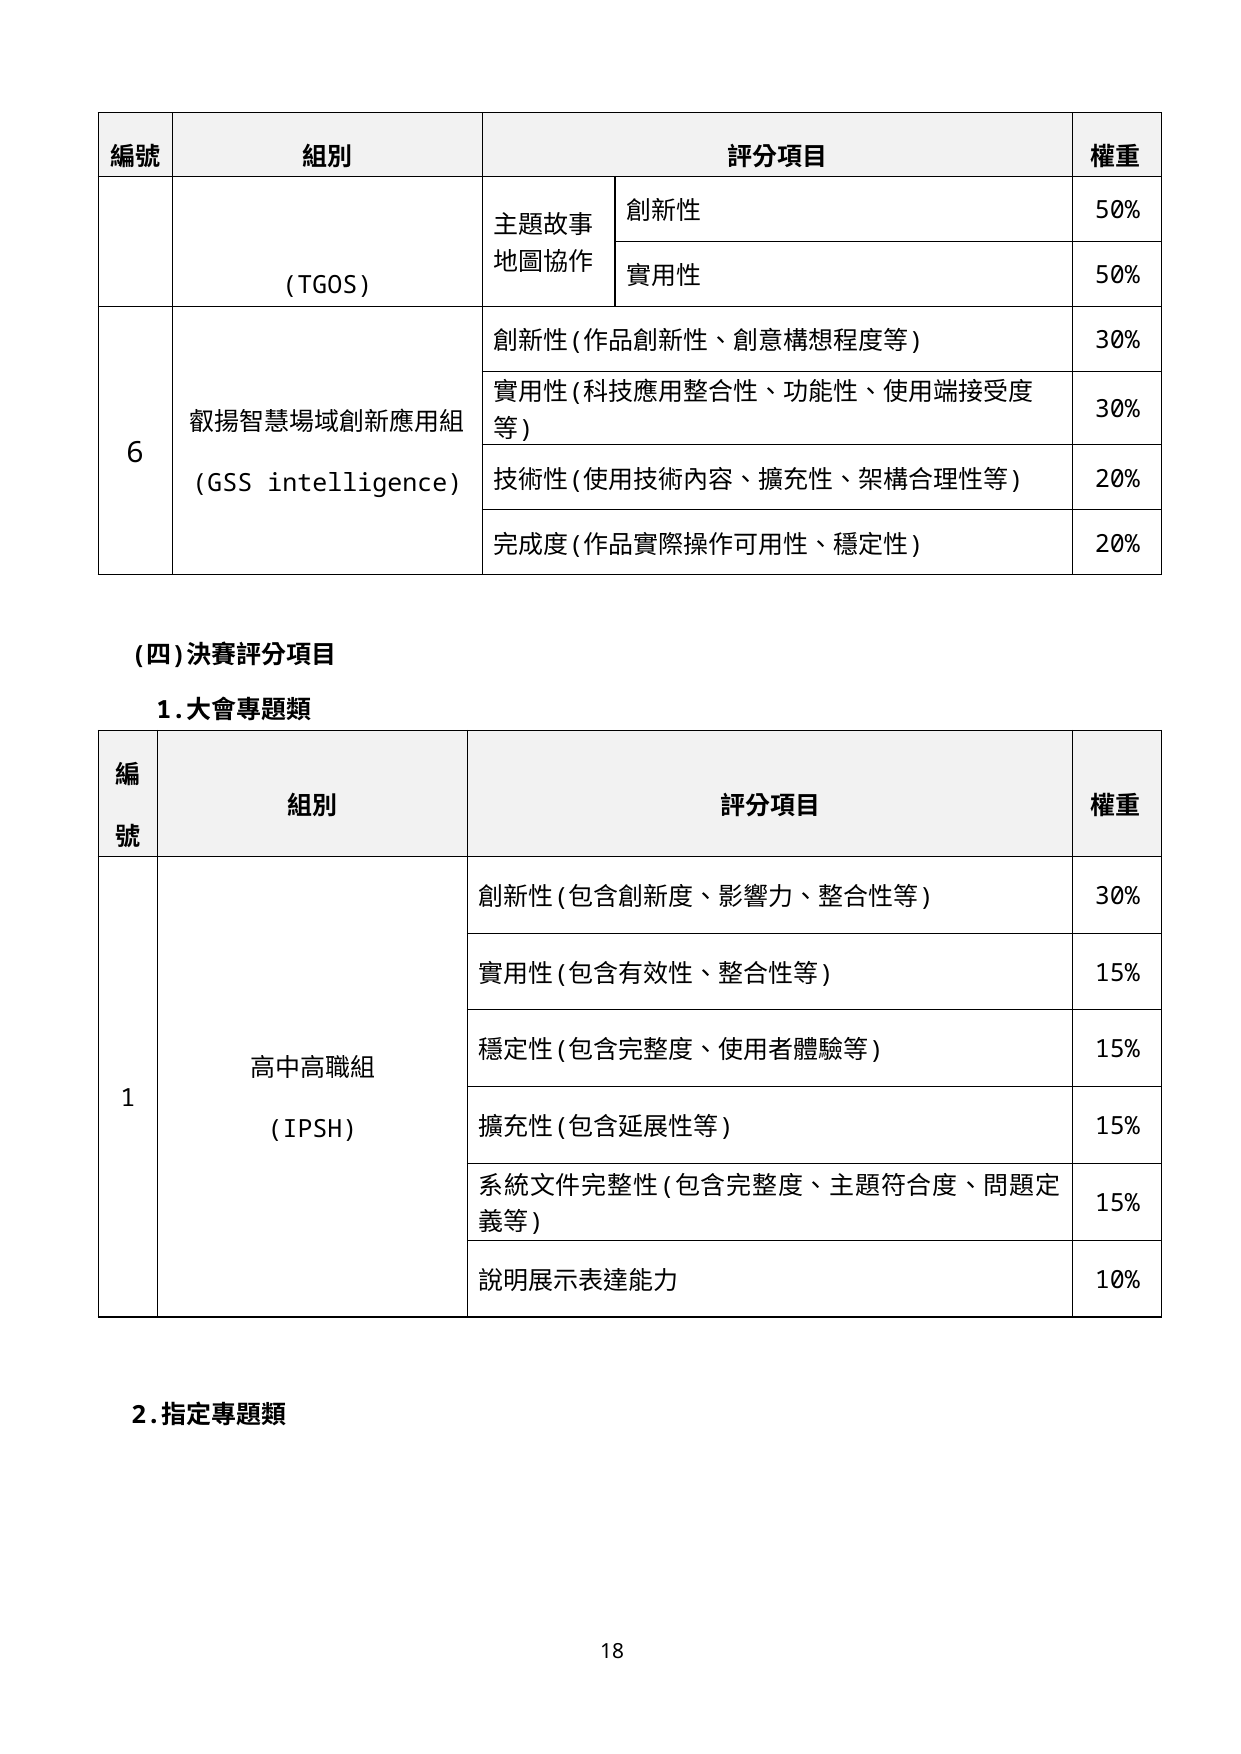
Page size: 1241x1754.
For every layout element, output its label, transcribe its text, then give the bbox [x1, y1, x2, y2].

table_cell 15% [1073, 934, 1161, 1009]
table_cell 創新性(包含創新度、影響力、整合性等) [468, 857, 1072, 932]
table_cell 30% [1073, 372, 1161, 444]
text 1.大會專題類 [156, 690, 1168, 726]
table_header 編號 [99, 113, 172, 176]
table_cell 創新性(作品創新性、創意構想程度等) [483, 307, 1072, 371]
table_header 評分項目 [483, 113, 1072, 176]
table_cell 叡揚智慧場域創新應用組 (GSS intelligence) [173, 307, 482, 574]
text (四)決賽評分項目 [131, 634, 1122, 671]
table_cell 擴充性(包含延展性等) [468, 1087, 1072, 1163]
table_header 組別 [158, 731, 467, 856]
table_header 編號 [99, 731, 157, 856]
table_cell (TGOS) [173, 177, 482, 306]
table_cell 實用性(包含有效性、整合性等) [468, 934, 1072, 1009]
table_cell 15% [1073, 1010, 1161, 1086]
table_cell 50% [1073, 177, 1161, 241]
table_cell 50% [1073, 242, 1161, 306]
table_cell 完成度(作品實際操作可用性、穩定性) [483, 510, 1072, 574]
table_cell 說明展示表達能力 [468, 1241, 1072, 1316]
table_cell 穩定性(包含完整度、使用者體驗等) [468, 1010, 1072, 1086]
table_header 評分項目 [468, 731, 1072, 856]
table_header 權重 [1073, 731, 1161, 856]
table_cell 高中高職組 (IPSH) [158, 857, 467, 1316]
table_cell 系統文件完整性(包含完整度、主題符合度、問題定義等) [468, 1164, 1072, 1239]
table_cell 10% [1073, 1241, 1161, 1316]
table_cell 20% [1073, 445, 1161, 509]
table_cell [99, 177, 172, 306]
text 2.指定專題類 [131, 1395, 1168, 1431]
table_cell 30% [1073, 307, 1161, 371]
table_cell 主題故事地圖協作 [483, 177, 614, 306]
table_header 權重 [1073, 113, 1161, 176]
table_cell 20% [1073, 510, 1161, 574]
table_cell 30% [1073, 857, 1161, 932]
table_cell 實用性(科技應用整合性、功能性、使用端接受度等) [483, 372, 1072, 444]
table_cell 創新性 [616, 177, 1072, 241]
table_cell 技術性(使用技術內容、擴充性、架構合理性等) [483, 445, 1072, 509]
table_cell 1 [99, 857, 157, 1316]
table_cell 6 [99, 307, 172, 574]
table_header 組別 [173, 113, 482, 176]
table_cell 15% [1073, 1087, 1161, 1163]
table_cell 實用性 [616, 242, 1072, 306]
table_cell 15% [1073, 1164, 1161, 1239]
